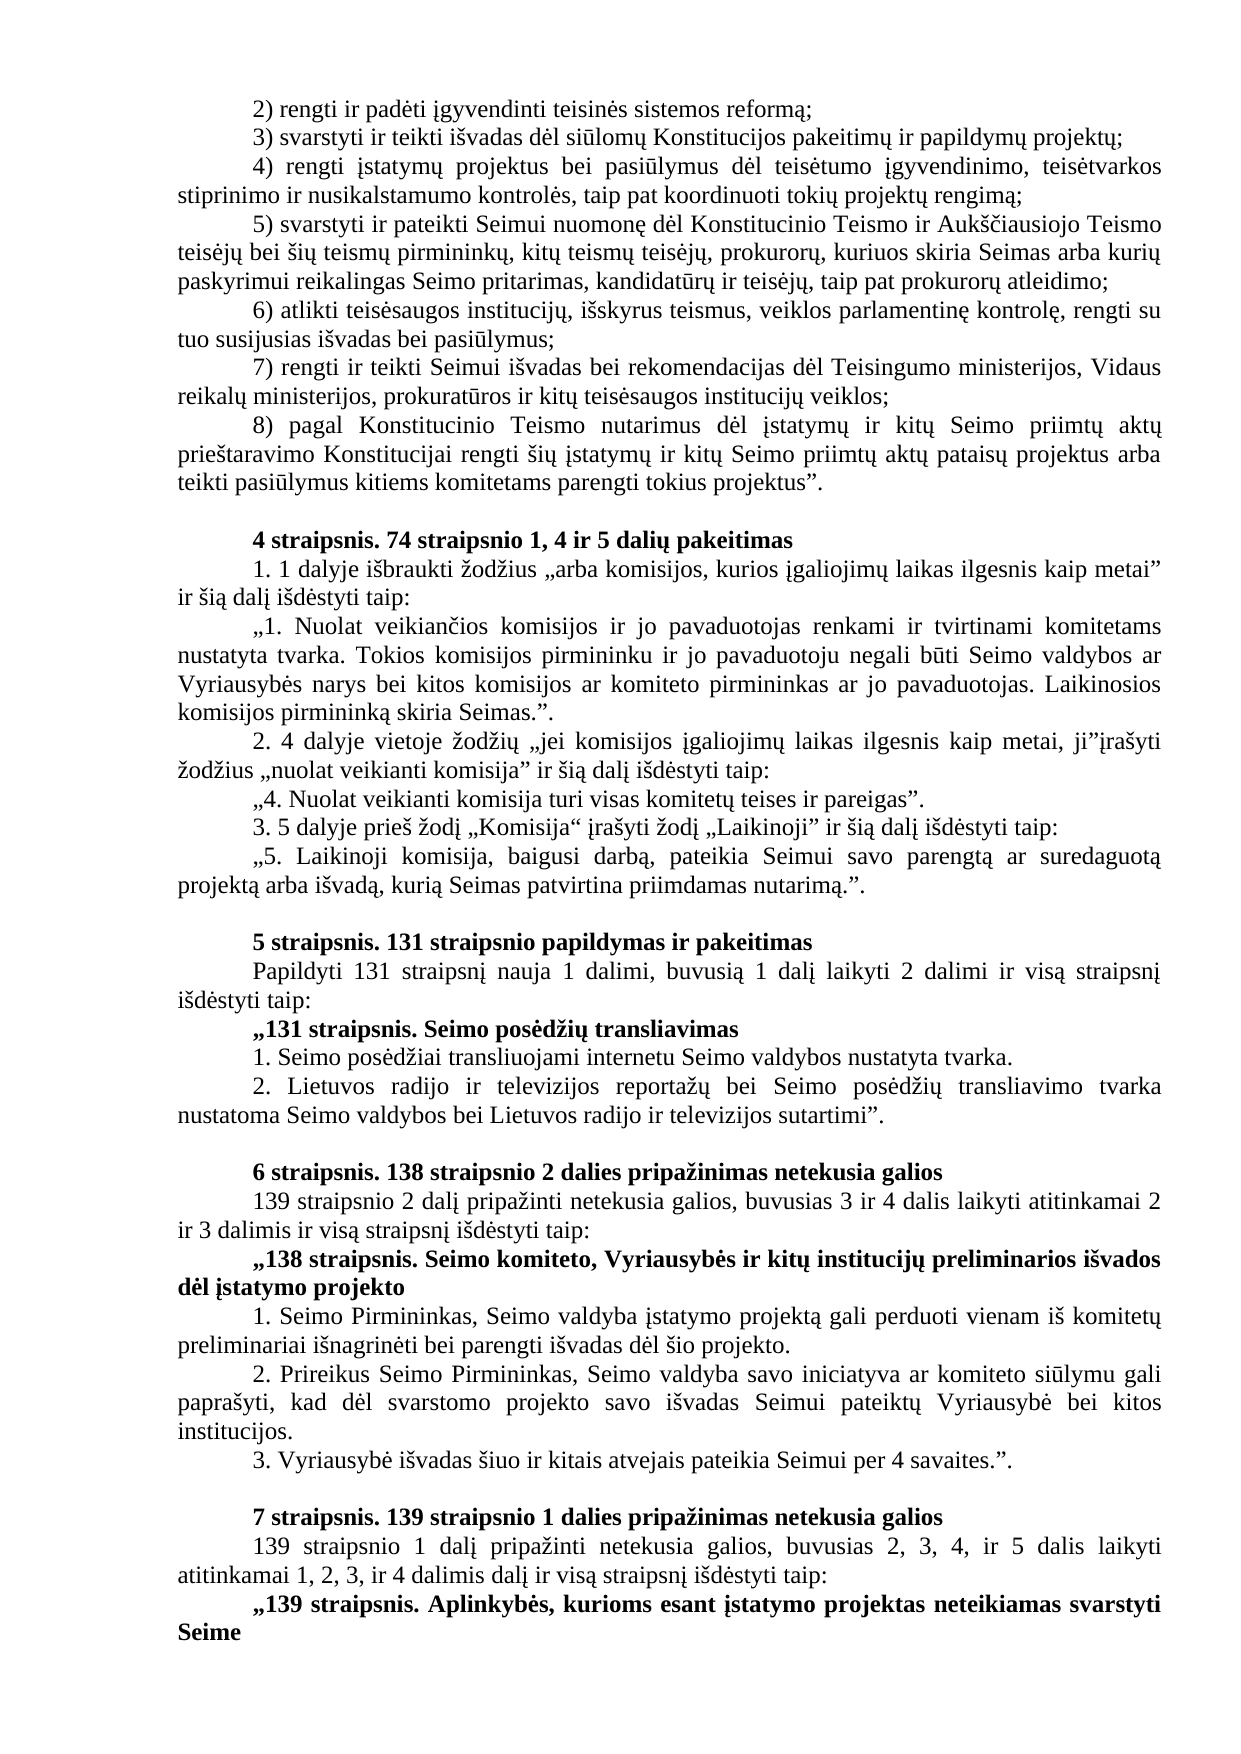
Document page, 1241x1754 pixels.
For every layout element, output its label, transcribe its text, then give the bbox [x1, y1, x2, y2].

text „131 straipsnis. Seimo posėdžių transliavimas [177, 1014, 1162, 1042]
text 2) rengti ir padėti įgyvendinti teisinės sistemos reformą; [177, 94, 1162, 122]
text 1. Seimo Pirmininkas, Seimo valdyba įstatymo projektą gali perduoti vienam iš komitetų preliminariai išnagrinėti bei parengti išvadas dėl šio projekto. [177, 1301, 1162, 1359]
text 1. Seimo posėdžiai transliuojami internetu Seimo valdybos nustatyta tvarka. [177, 1042, 1162, 1071]
text „4. Nuolat veikianti komisija turi visas komitetų teises ir pareigas”. [177, 784, 1162, 812]
text „138 straipsnis. Seimo komiteto, Vyriausybės ir kitų institucijų preliminarios išvados dėl įstatymo projekto [177, 1244, 1162, 1301]
text 4 straipsnis. 74 straipsnio 1, 4 ir 5 dalių pakeitimas [177, 525, 1162, 554]
text 4) rengti įstatymų projektus bei pasiūlymus dėl teisėtumo įgyvendinimo, teisėtvarkos stiprinimo ir nusikalstamumo kontrolės, taip pat koordinuoti tokių projektų rengimą; [177, 151, 1162, 209]
text 3) svarstyti ir teikti išvadas dėl siūlomų Konstitucijos pakeitimų ir papildymų projektų; [177, 122, 1162, 151]
text 5) svarstyti ir pateikti Seimui nuomonę dėl Konstitucinio Teismo ir Aukščiausiojo Teismo teisėjų bei šių teismų pirmininkų, kitų teismų teisėjų, prokurorų, kuriuos skiria Seimas arba kurių paskyrimui reikalingas Seimo pritarimas, kandidatūrų ir teisėjų, taip pat prokurorų atleidimo; [177, 209, 1162, 295]
text „5. Laikinoji komisija, baigusi darbą, pateikia Seimui savo parengtą ar suredaguotą projektą arba išvadą, kurią Seimas patvirtina priimdamas nutarimą.”. [177, 841, 1162, 899]
text 2. Lietuvos radijo ir televizijos reportažų bei Seimo posėdžių transliavimo tvarka nustatoma Seimo valdybos bei Lietuvos radijo ir televizijos sutartimi”. [177, 1071, 1162, 1129]
text „139 straipsnis. Aplinkybės, kurioms esant įstatymo projektas neteikiamas svarstyti Seime [177, 1589, 1162, 1646]
text Papildyti 131 straipsnį nauja 1 dalimi, buvusią 1 dalį laikyti 2 dalimi ir visą straipsnį išdėstyti taip: [177, 956, 1162, 1014]
text 7 straipsnis. 139 straipsnio 1 dalies pripažinimas netekusia galios [177, 1502, 1162, 1531]
text 6 straipsnis. 138 straipsnio 2 dalies pripažinimas netekusia galios [177, 1157, 1162, 1186]
text 1. 1 dalyje išbraukti žodžius „arba komisijos, kurios įgaliojimų laikas ilgesnis kaip metai” ir šią dalį išdėstyti taip: [177, 554, 1162, 611]
text 7) rengti ir teikti Seimui išvadas bei rekomendacijas dėl Teisingumo ministerijos, Vidaus reikalų ministerijos, prokuratūros ir kitų teisėsaugos institucijų veiklos; [177, 352, 1162, 410]
text 3. 5 dalyje prieš žodį „Komisija“ įrašyti žodį „Laikinoji” ir šią dalį išdėstyti taip: [177, 812, 1162, 841]
text 139 straipsnio 1 dalį pripažinti netekusia galios, buvusias 2, 3, 4, ir 5 dalis laikyti atitinkamai 1, 2, 3, ir 4 dalimis dalį ir visą straipsnį išdėstyti taip: [177, 1531, 1162, 1589]
text 3. Vyriausybė išvadas šiuo ir kitais atvejais pateikia Seimui per 4 savaites.”. [177, 1445, 1162, 1474]
text 5 straipsnis. 131 straipsnio papildymas ir pakeitimas [177, 927, 1162, 956]
text 2. 4 dalyje vietoje žodžių „jei komisijos įgaliojimų laikas ilgesnis kaip metai, ji”įrašyti žodžius „nuolat veikianti komisija” ir šią dalį išdėstyti taip: [177, 726, 1162, 784]
text 2. Prireikus Seimo Pirmininkas, Seimo valdyba savo iniciatyva ar komiteto siūlymu gali paprašyti, kad dėl svarstomo projekto savo išvadas Seimui pateiktų Vyriausybė bei kitos institucijos. [177, 1359, 1162, 1445]
text „1. Nuolat veikiančios komisijos ir jo pavaduotojas renkami ir tvirtinami komitetams nustatyta tvarka. Tokios komisijos pirmininku ir jo pavaduotoju negali būti Seimo valdybos ar Vyriausybės narys bei kitos komisijos ar komiteto pirmininkas ar jo pavaduotojas. Laikinosios komisijos pirmininką skiria Seimas.”. [177, 611, 1162, 726]
text 8) pagal Konstitucinio Teismo nutarimus dėl įstatymų ir kitų Seimo priimtų aktų prieštaravimo Konstitucijai rengti šių įstatymų ir kitų Seimo priimtų aktų pataisų projektus arba teikti pasiūlymus kitiems komitetams parengti tokius projektus”. [177, 410, 1162, 496]
text 139 straipsnio 2 dalį pripažinti netekusia galios, buvusias 3 ir 4 dalis laikyti atitinkamai 2 ir 3 dalimis ir visą straipsnį išdėstyti taip: [177, 1186, 1162, 1244]
text 6) atlikti teisėsaugos institucijų, išskyrus teismus, veiklos parlamentinę kontrolę, rengti su tuo susijusias išvadas bei pasiūlymus; [177, 295, 1162, 352]
